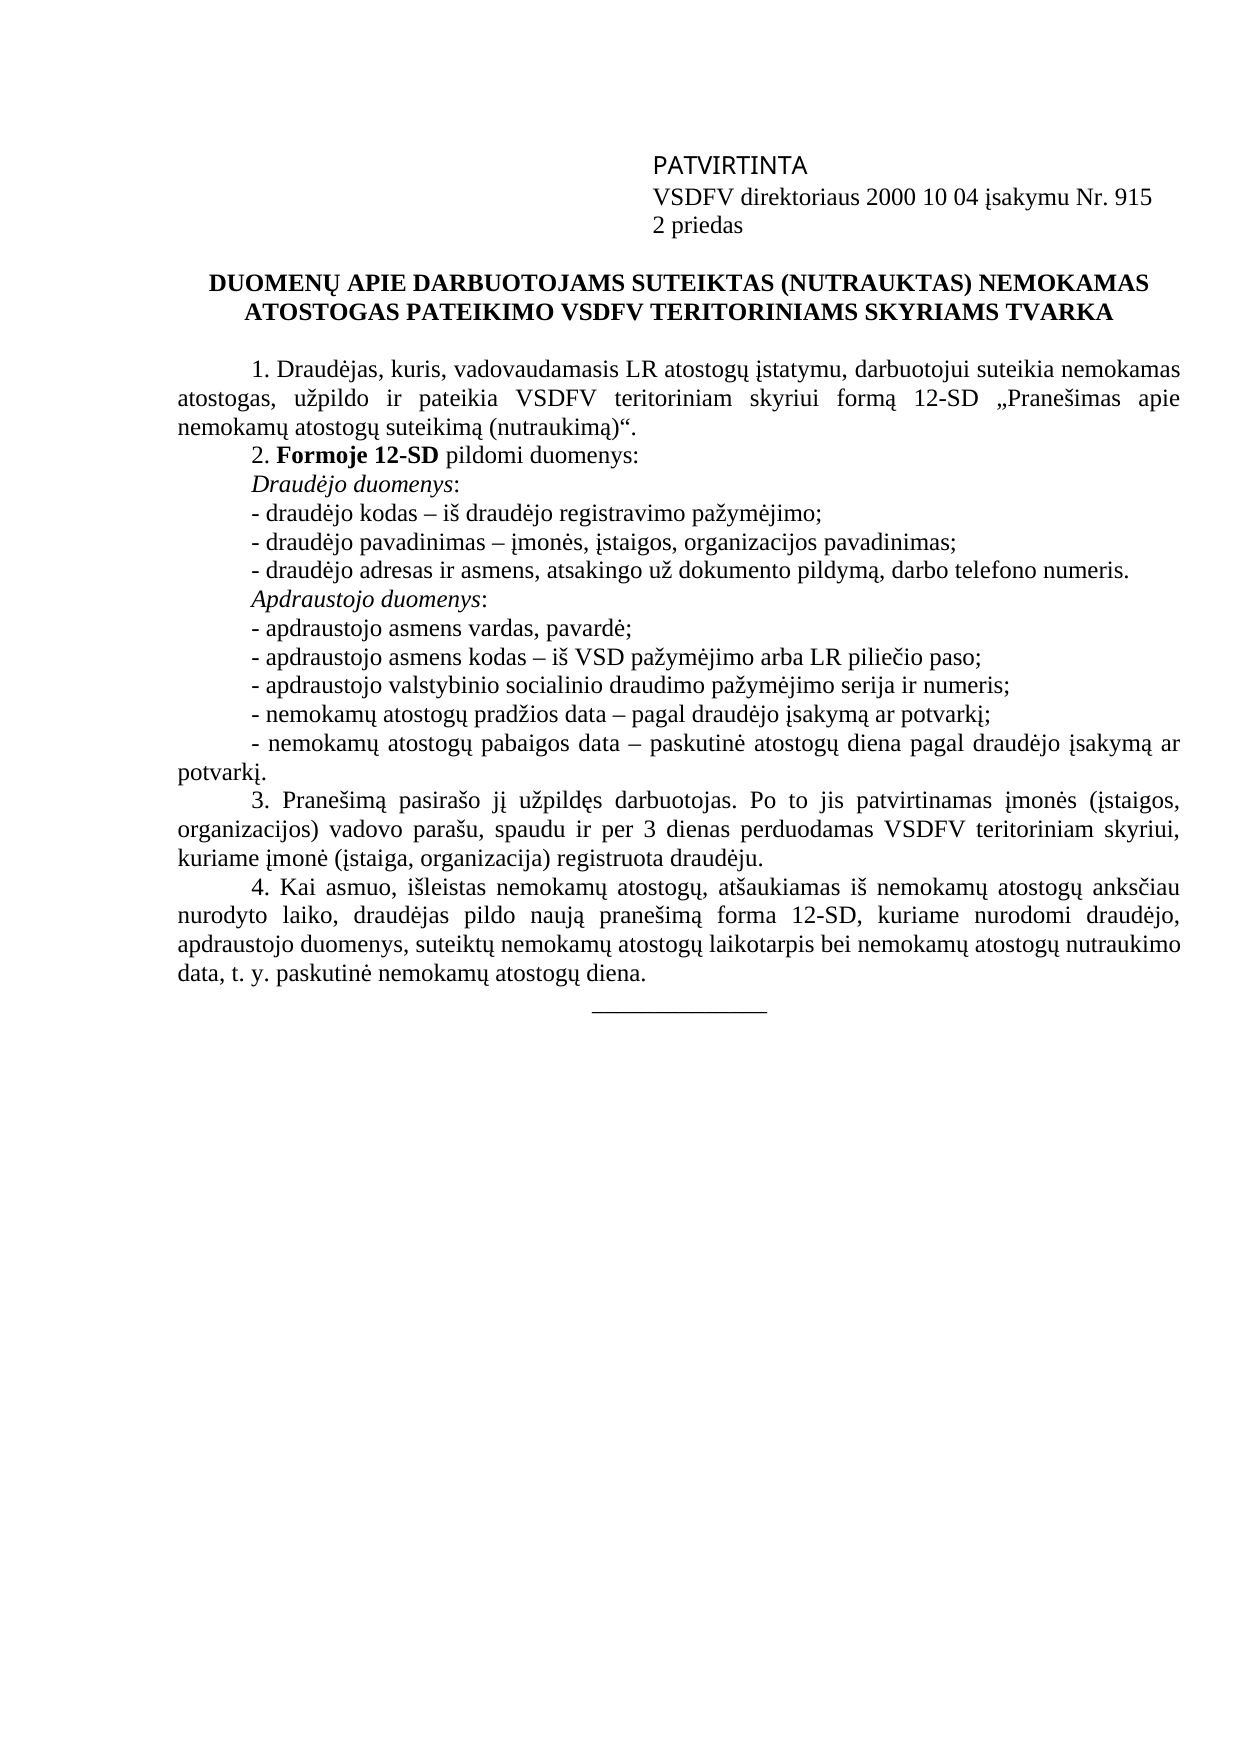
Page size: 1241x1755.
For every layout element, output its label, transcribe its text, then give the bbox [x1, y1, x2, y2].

text ______________ [177, 987, 1181, 1015]
text PATVIRTINTA [177, 148, 1181, 182]
text Duomenų apie darbuotojams suteiktas (nutrauktas) nemokamas atostogas pateikimo VSDFV teritoriniams skyriams tvarka [177, 268, 1181, 325]
text - apdraustojo valstybinio socialinio draudimo pažymėjimo serija ir numeris; [177, 670, 1181, 699]
text 2 priedas [177, 210, 1181, 239]
text Draudėjo duomenys: [177, 469, 1181, 498]
text 3. Pranešimą pasirašo jį užpildęs darbuotojas. Po to jis patvirtinamas įmonės (įstaigos, organizacijos) vadovo parašu, spaudu ir per 3 dienas perduodamas VSDFV teritoriniam skyriui, kuriame įmonė (įstaiga, organizacija) registruota draudėju. [177, 785, 1181, 872]
text - draudėjo kodas – iš draudėjo registravimo pažymėjimo; [177, 498, 1181, 527]
text - apdraustojo asmens vardas, pavardė; [177, 613, 1181, 642]
text - nemokamų atostogų pradžios data – pagal draudėjo įsakymą ar potvarkį; [177, 699, 1181, 728]
text - nemokamų atostogų pabaigos data – paskutinė atostogų diena pagal draudėjo įsakymą ar potvarkį. [177, 728, 1181, 785]
text - draudėjo adresas ir asmens, atsakingo už dokumento pildymą, darbo telefono numeris. [177, 555, 1181, 584]
text - apdraustojo asmens kodas – iš VSD pažymėjimo arba LR piliečio paso; [177, 642, 1181, 670]
text 1. Draudėjas, kuris, vadovaudamasis LR atostogų įstatymu, darbuotojui suteikia nemokamas atostogas, užpildo ir pateikia VSDFV teritoriniam skyriui formą 12-SD „Pranešimas apie nemokamų atostogų suteikimą (nutraukimą)“. [177, 354, 1181, 440]
text 4. Kai asmuo, išleistas nemokamų atostogų, atšaukiamas iš nemokamų atostogų anksčiau nurodyto laiko, draudėjas pildo naują pranešimą forma 12-SD, kuriame nurodomi draudėjo, apdraustojo duomenys, suteiktų nemokamų atostogų laikotarpis bei nemokamų atostogų nutraukimo data, t. y. paskutinė nemokamų atostogų diena. [177, 872, 1181, 987]
text 2. Formoje 12-SD pildomi duomenys: [177, 440, 1181, 469]
text Apdraustojo duomenys: [177, 584, 1181, 613]
text VSDFV direktoriaus 2000 10 04 įsakymu Nr. 915 [177, 182, 1181, 210]
text - draudėjo pavadinimas – įmonės, įstaigos, organizacijos pavadinimas; [177, 527, 1181, 555]
